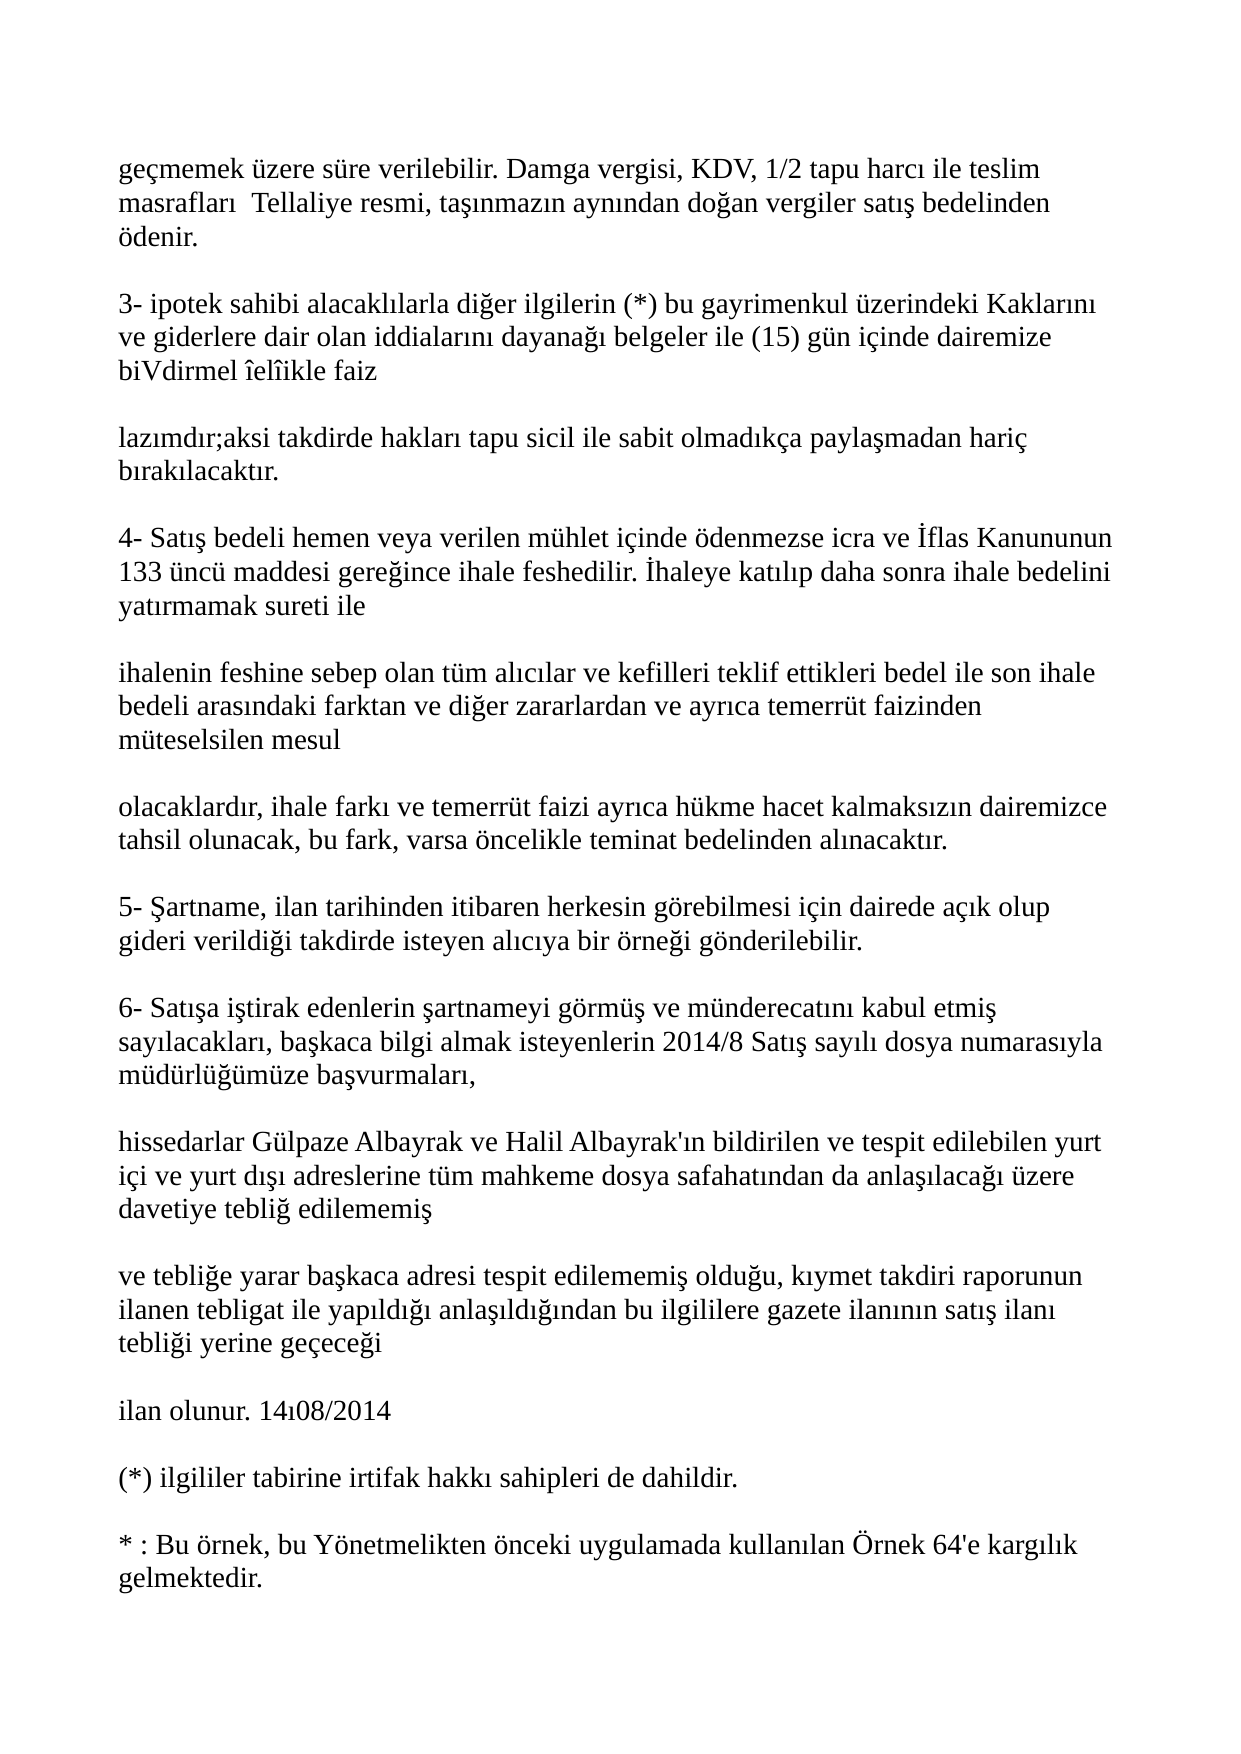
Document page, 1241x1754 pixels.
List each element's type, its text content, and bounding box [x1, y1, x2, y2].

text (*) ilgililer tabirine irtifak hakkı sahipleri de dahildir. [118, 1460, 1122, 1493]
text 3- ipotek sahibi alacaklılarla diğer ilgilerin (*) bu gayrimenkul üzerindeki Kaklarını ve giderlere dair olan iddialarını dayanağı belgeler ile (15) gün içinde dairemize biVdirmel îelîikle faiz [118, 286, 1122, 386]
text 5- Şartname, ilan tarihinden itibaren herkesin görebilmesi için dairede açık olup gideri verildiği takdirde isteyen alıcıya bir örneği gönderilebilir. [118, 889, 1122, 957]
text olacaklardır, ihale farkı ve temerrüt faizi ayrıca hükme hacet kalmaksızın dairemizce tahsil olunacak, bu fark, varsa öncelikle teminat bedelinden alınacaktır. [118, 789, 1122, 856]
text ihalenin feshine sebep olan tüm alıcılar ve kefilleri teklif ettikleri bedel ile son ihale bedeli arasındaki farktan ve diğer zararlardan ve ayrıca temerrüt faizinden müteselsilen mesul [118, 655, 1122, 755]
text hissedarlar Gülpaze Albayrak ve Halil Albayrak'ın bildirilen ve tespit edilebilen yurt içi ve yurt dışı adreslerine tüm mahkeme dosya safahatından da anlaşılacağı üzere davetiye tebliğ edilememiş [118, 1124, 1122, 1225]
text lazımdır;aksi takdirde hakları tapu sicil ile sabit olmadıkça paylaşmadan hariç bırakılacaktır. [118, 420, 1122, 487]
text * : Bu örnek, bu Yönetmelikten önceki uygulamada kullanılan Örnek 64'e kargılık gelmektedir. [118, 1527, 1122, 1594]
text geçmemek üzere süre verilebilir. Damga vergisi, KDV, 1/2 tapu harcı ile teslim masrafları Tellaliye resmi, taşınmazın aynından doğan vergiler satış bedelinden ödenir. [118, 152, 1122, 252]
text 6- Satışa iştirak edenlerin şartnameyi görmüş ve münderecatını kabul etmiş sayılacakları, başkaca bilgi almak isteyenlerin 2014/8 Satış sayılı dosya numarasıyla müdürlüğümüze başvurmaları, [118, 990, 1122, 1091]
text 4- Satış bedeli hemen veya verilen mühlet içinde ödenmezse icra ve İflas Kanununun 133 üncü maddesi gereğince ihale feshedilir. İhaleye katılıp daha sonra ihale bedelini yatırmamak sureti ile [118, 521, 1122, 621]
text ve tebliğe yarar başkaca adresi tespit edilememiş olduğu, kıymet takdiri raporunun ilanen tebligat ile yapıldığı anlaşıldığından bu ilgililere gazete ilanının satış ilanı tebliği yerine geçeceği [118, 1258, 1122, 1359]
text ilan olunur. 14ı08/2014 [118, 1393, 1122, 1426]
